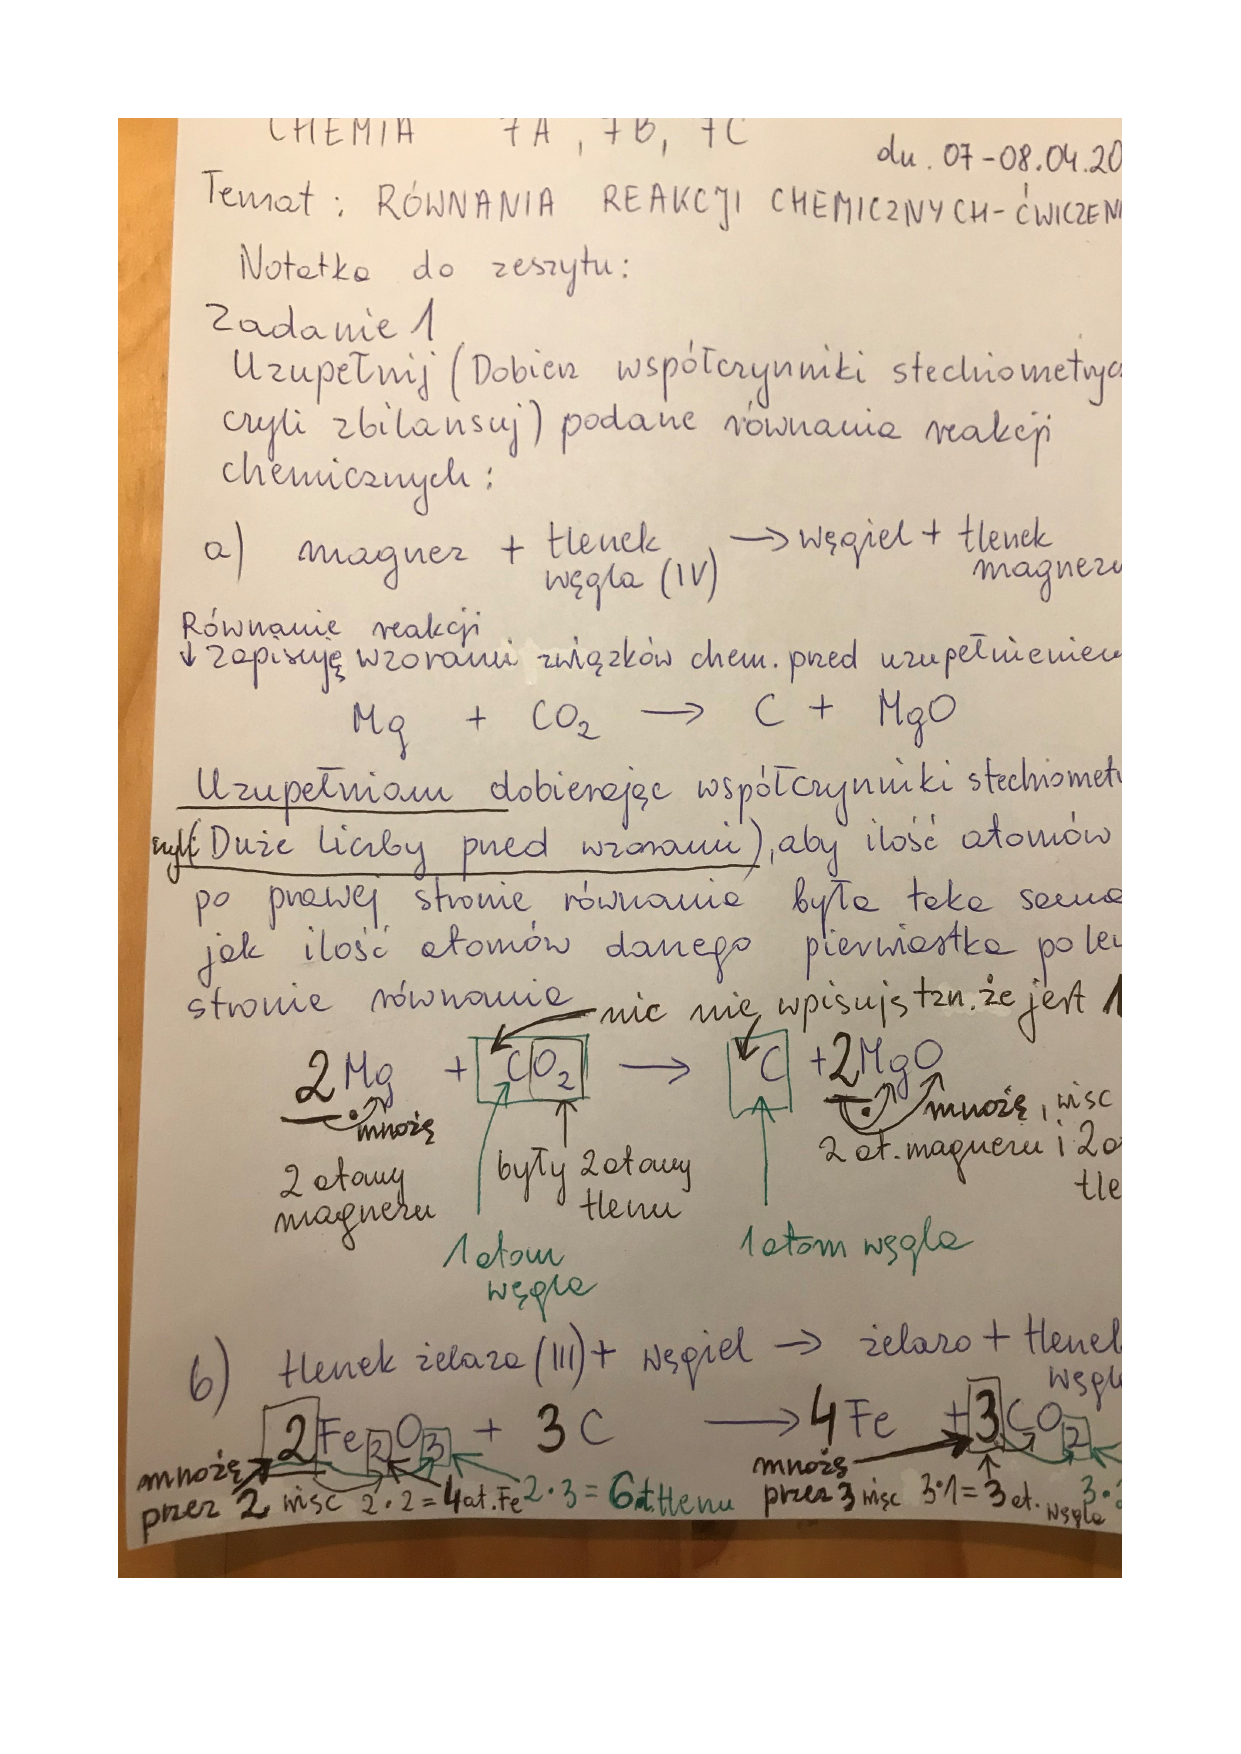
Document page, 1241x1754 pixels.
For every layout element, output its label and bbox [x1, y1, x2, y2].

picture [118, 118, 1122, 1578]
